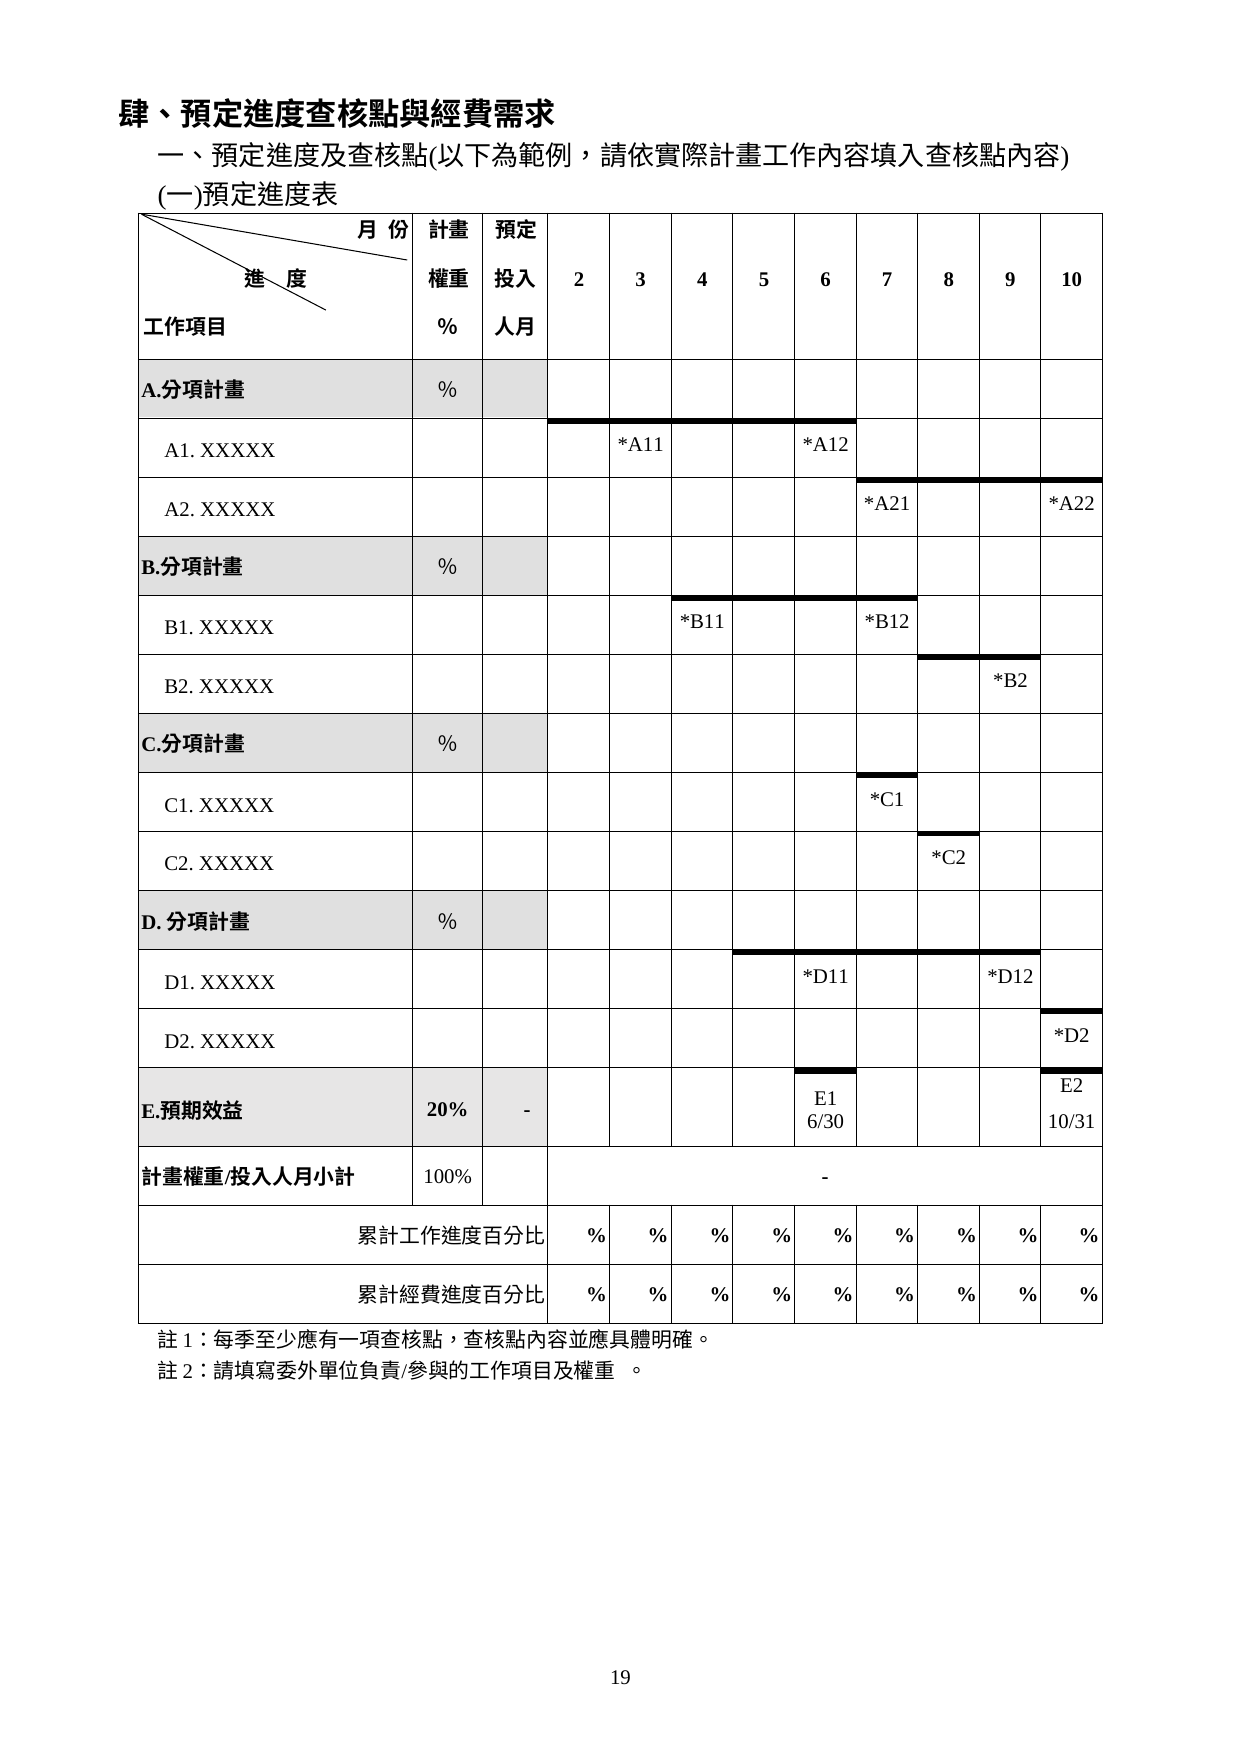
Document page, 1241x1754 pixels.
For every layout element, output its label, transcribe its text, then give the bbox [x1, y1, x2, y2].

table_cell *A11 [610, 424, 671, 477]
table_cell [413, 950, 482, 1008]
table_cell [483, 655, 547, 713]
table_cell D. 分項計畫 [139, 891, 412, 949]
table_cell % [548, 1206, 609, 1264]
table_cell [918, 773, 979, 831]
table_header 5 [733, 214, 794, 358]
table_cell [1041, 832, 1102, 890]
table_cell [918, 714, 979, 772]
table_cell [1041, 773, 1102, 831]
table_cell [857, 832, 917, 890]
table_cell [980, 773, 1040, 831]
table_cell *B2 [980, 660, 1040, 713]
table_cell [795, 537, 856, 595]
table_cell [733, 832, 794, 890]
table_cell [610, 596, 671, 654]
table_cell [918, 596, 979, 654]
table_cell A.分項計畫 [139, 360, 412, 417]
table_cell E.預期效益 [139, 1068, 412, 1146]
table_cell [857, 955, 917, 1008]
table_cell [857, 419, 917, 477]
table_cell [795, 655, 856, 713]
table_cell [733, 773, 794, 831]
table_cell [483, 419, 547, 477]
table_cell [672, 832, 732, 890]
table_cell [483, 714, 547, 772]
table_cell [918, 955, 979, 1008]
text (一)預定進度表 [157, 173, 1122, 212]
table_cell *A22 [1041, 483, 1102, 536]
table_cell [733, 537, 794, 595]
table_cell [980, 483, 1040, 536]
table_cell [672, 360, 732, 417]
table_cell % [795, 1206, 856, 1264]
table_cell [610, 478, 671, 536]
table_cell % [1041, 1206, 1102, 1264]
table_cell [795, 1009, 856, 1067]
table_cell ％ [413, 891, 482, 949]
table_cell *B11 [672, 601, 732, 654]
table_cell [413, 655, 482, 713]
table_cell [548, 1009, 609, 1067]
table_header 預定投入人月 [483, 214, 547, 358]
table_cell [1041, 537, 1102, 595]
table_header 4 [672, 214, 732, 358]
table_cell [733, 1009, 794, 1067]
table_cell [672, 424, 732, 477]
table_header 6 [795, 214, 856, 358]
table_cell 計畫權重/投入人月小計 [139, 1147, 412, 1204]
table_cell [980, 596, 1040, 654]
table_cell [980, 1068, 1040, 1146]
table_cell % [548, 1265, 609, 1323]
table_cell [413, 773, 482, 831]
table_header 7 [857, 214, 917, 358]
table_cell [918, 1009, 979, 1067]
table_header 10 [1041, 214, 1102, 358]
table_cell [918, 360, 979, 417]
text 一、預定進度及查核點(以下為範例，請依實際計畫工作內容填入查核點內容) [157, 134, 1122, 173]
table_cell [857, 537, 917, 595]
table_cell [483, 1147, 547, 1204]
table_cell [795, 601, 856, 654]
table_cell [413, 596, 482, 654]
table_cell [918, 1068, 979, 1146]
table_cell D1. XXXXX [139, 950, 412, 1008]
table_cell % [733, 1265, 794, 1323]
table_cell *A12 [795, 424, 856, 477]
table_cell A1. XXXXX [139, 419, 412, 477]
table_header 8 [918, 214, 979, 358]
table_cell [918, 537, 979, 595]
table_cell [672, 655, 732, 713]
table_cell *D2 [1041, 1014, 1102, 1067]
table_cell [610, 950, 671, 1008]
text 註1：每季至少應有一項查核點，查核點內容並應具體明確。 [157, 1324, 1122, 1354]
table_cell C1. XXXXX [139, 773, 412, 831]
table_cell A2. XXXXX [139, 478, 412, 536]
table_cell [413, 832, 482, 890]
table_cell [857, 714, 917, 772]
table_header 2 [548, 214, 609, 358]
table_cell [795, 773, 856, 831]
table_cell % [610, 1206, 671, 1264]
table_cell % [918, 1206, 979, 1264]
table_cell [548, 424, 609, 477]
table_cell [483, 478, 547, 536]
table_cell [733, 714, 794, 772]
table_cell % [733, 1206, 794, 1264]
table_cell *D12 [980, 955, 1040, 1008]
table_cell [980, 537, 1040, 595]
table_cell % [795, 1265, 856, 1323]
table_cell % [857, 1206, 917, 1264]
table_cell ％ [413, 714, 482, 772]
table_cell *C2 [918, 836, 979, 890]
table_cell [857, 891, 917, 949]
table_cell % [672, 1265, 732, 1323]
table_cell [672, 1068, 732, 1146]
table_cell [610, 832, 671, 890]
table_cell [610, 773, 671, 831]
table_cell [733, 601, 794, 654]
table_cell % [857, 1265, 917, 1323]
table_cell B.分項計畫 [139, 537, 412, 595]
table_cell [1041, 360, 1102, 417]
table_cell [548, 478, 609, 536]
table_cell % [1041, 1265, 1102, 1323]
table_cell [980, 1009, 1040, 1067]
table_cell - [483, 1068, 547, 1146]
table_cell E2 10/31 [1041, 1074, 1102, 1146]
table_cell [857, 1068, 917, 1146]
table_cell [733, 1068, 794, 1146]
table_cell [980, 714, 1040, 772]
table_cell [548, 596, 609, 654]
table_cell [610, 537, 671, 595]
table_cell [980, 832, 1040, 890]
table_cell [413, 1009, 482, 1067]
table_cell [548, 773, 609, 831]
table_cell [610, 714, 671, 772]
table_cell [483, 360, 547, 417]
table_cell [1041, 655, 1102, 713]
table_cell [610, 1068, 671, 1146]
table_cell [548, 537, 609, 595]
table_cell [672, 891, 732, 949]
table_header 3 [610, 214, 671, 358]
table_cell ％ [413, 537, 482, 595]
table_cell [413, 419, 482, 477]
table_cell *B12 [857, 601, 917, 654]
table_cell [980, 360, 1040, 417]
table_cell [857, 1009, 917, 1067]
table_cell [548, 950, 609, 1008]
table_cell [548, 714, 609, 772]
table_cell 100% [413, 1147, 482, 1204]
table_cell E1 6/30 [795, 1074, 856, 1146]
table_cell *A21 [857, 483, 917, 536]
table_cell [918, 891, 979, 949]
table_cell % [672, 1206, 732, 1264]
table_cell [672, 950, 732, 1008]
table_cell % [980, 1206, 1040, 1264]
table_cell [548, 1068, 609, 1146]
table_cell [1041, 950, 1102, 1008]
table_cell [548, 360, 609, 417]
table_cell [548, 655, 609, 713]
text 註2：請填寫委外單位負責/參與的工作項目及權重 。 [157, 1354, 1122, 1384]
table_cell [483, 950, 547, 1008]
table_cell 累計經費進度百分比 [139, 1265, 547, 1323]
table_cell [483, 1009, 547, 1067]
table_cell 20% [413, 1068, 482, 1146]
table_cell % [980, 1265, 1040, 1323]
table_cell [483, 832, 547, 890]
table_cell [610, 655, 671, 713]
table_cell - [548, 1147, 1102, 1204]
table_cell [1041, 891, 1102, 949]
table_cell [483, 537, 547, 595]
table_cell [918, 419, 979, 477]
table_cell B2. XXXXX [139, 655, 412, 713]
table_cell [795, 891, 856, 949]
table_cell [733, 424, 794, 477]
table_cell [672, 537, 732, 595]
table_cell [980, 891, 1040, 949]
table_header 月 份 進 度 工作項目 [139, 214, 412, 358]
table_cell [672, 714, 732, 772]
table_cell [413, 478, 482, 536]
table_cell B1. XXXXX [139, 596, 412, 654]
table_cell [610, 1009, 671, 1067]
table_cell [483, 891, 547, 949]
table_cell [733, 478, 794, 536]
table_cell [610, 360, 671, 417]
table_cell [1041, 596, 1102, 654]
table_cell [548, 832, 609, 890]
table_cell [733, 891, 794, 949]
table_header 9 [980, 214, 1040, 358]
table_cell [795, 478, 856, 536]
table_header 計畫 權重％ [413, 214, 482, 358]
table_cell [918, 660, 979, 713]
table_cell [1041, 419, 1102, 477]
table_cell [795, 832, 856, 890]
table_cell 累計工作進度百分比 [139, 1206, 547, 1264]
table_cell C2. XXXXX [139, 832, 412, 890]
table_cell [733, 360, 794, 417]
table_cell [733, 955, 794, 1008]
table_cell [795, 360, 856, 417]
table_cell [1041, 714, 1102, 772]
table_cell D2. XXXXX [139, 1009, 412, 1067]
table_cell [795, 714, 856, 772]
table_cell [483, 596, 547, 654]
table_cell ％ [413, 360, 482, 417]
table_cell [548, 891, 609, 949]
table_cell [918, 483, 979, 536]
table_cell C.分項計畫 [139, 714, 412, 772]
table_cell [980, 419, 1040, 477]
table_cell *C1 [857, 778, 917, 831]
table_cell [672, 1009, 732, 1067]
table_cell % [610, 1265, 671, 1323]
table_cell [672, 478, 732, 536]
table_cell [857, 360, 917, 417]
table_cell [610, 891, 671, 949]
text 肆、預定進度查核點與經費需求 [118, 89, 1122, 134]
table_cell *D11 [795, 955, 856, 1008]
table_cell [672, 773, 732, 831]
table_cell [857, 655, 917, 713]
table_cell [483, 773, 547, 831]
table_cell % [918, 1265, 979, 1323]
table_cell [733, 655, 794, 713]
